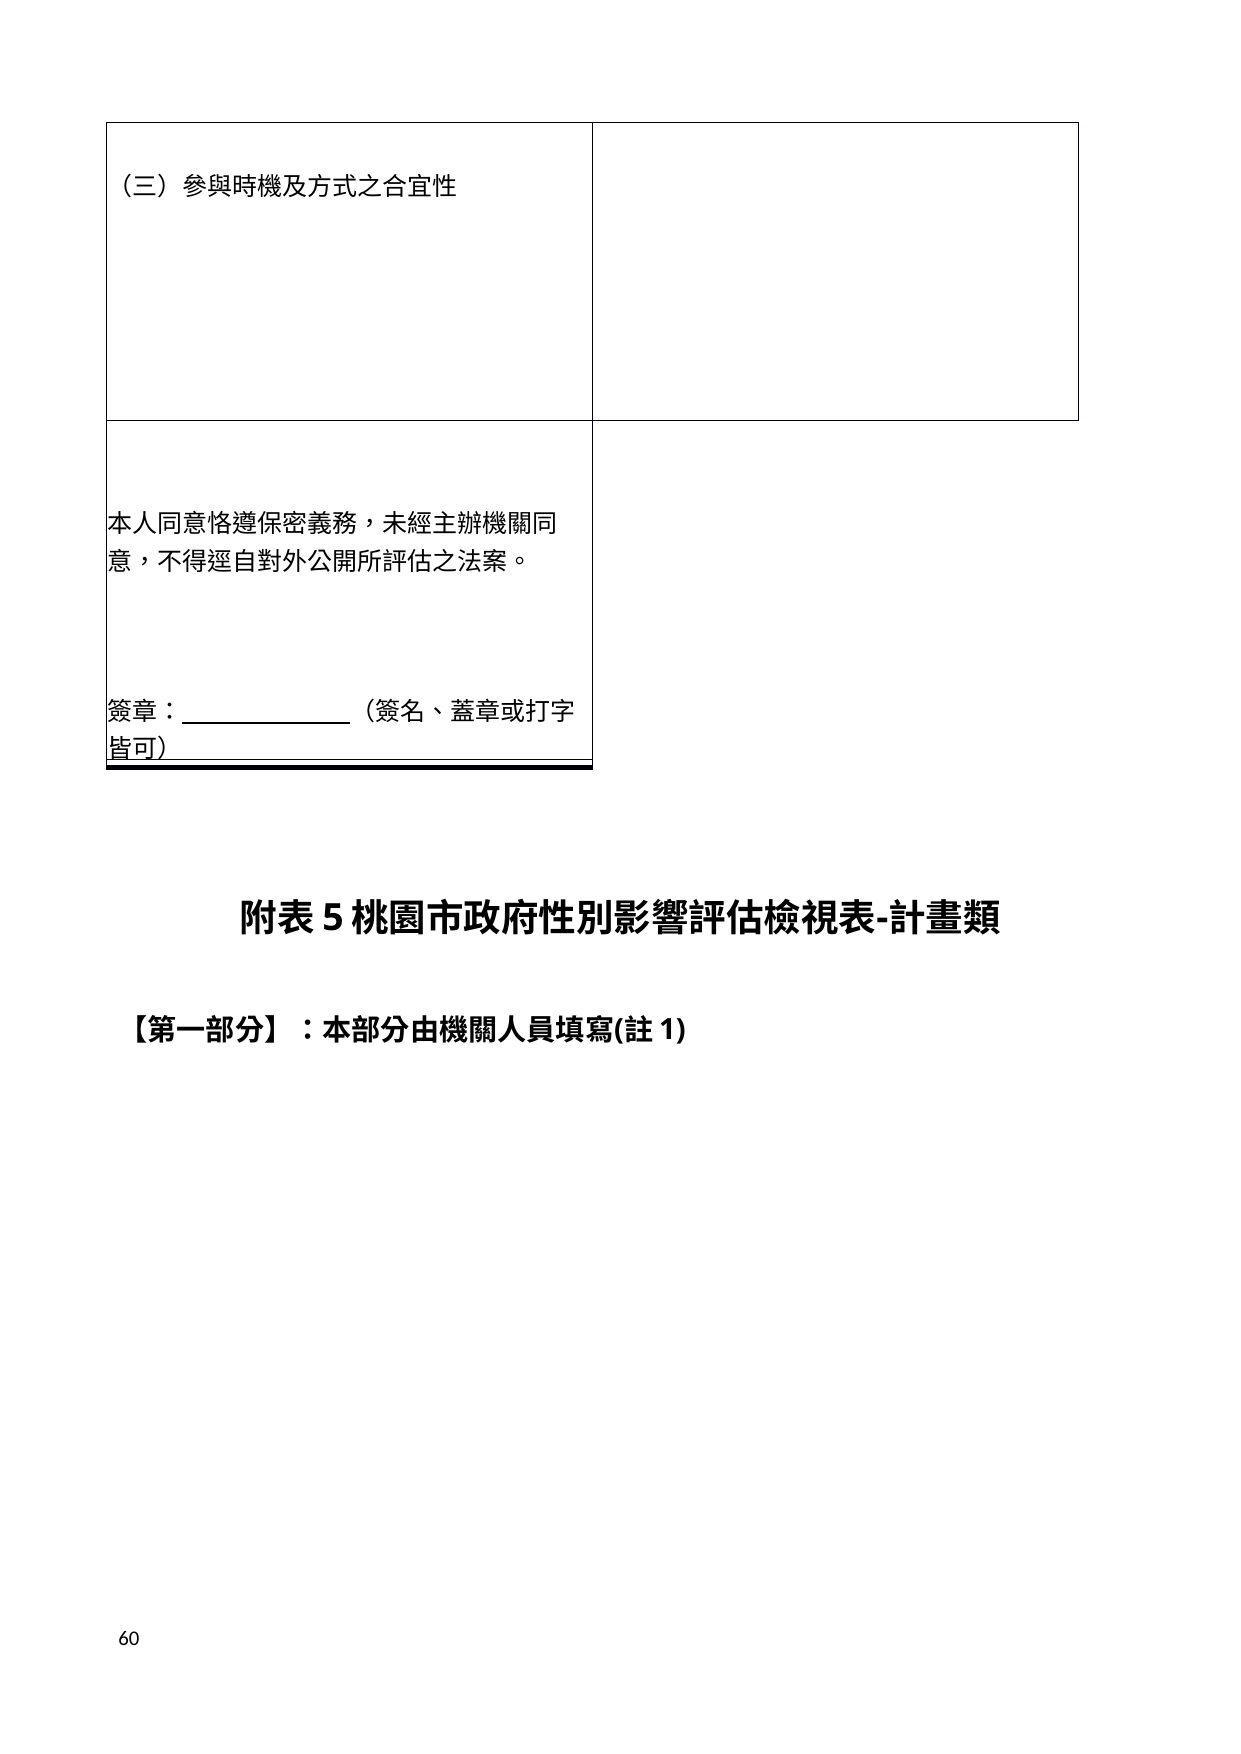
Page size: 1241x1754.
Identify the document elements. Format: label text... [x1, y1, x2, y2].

text 【第一部分】：本部分由機關人員填寫(註1) [118, 984, 1122, 1059]
table_cell （三）參與時機及方式之合宜性 [107, 123, 592, 420]
table_cell [593, 123, 1078, 420]
table_cell 本人同意恪遵保密義務，未經主辦機關同意，不得逕自對外公開所評估之法案。 簽章： （簽名、蓋章或打字皆可） [107, 421, 592, 759]
text 附表5桃園市政府性別影響評估檢視表-計畫類 [118, 872, 1122, 947]
